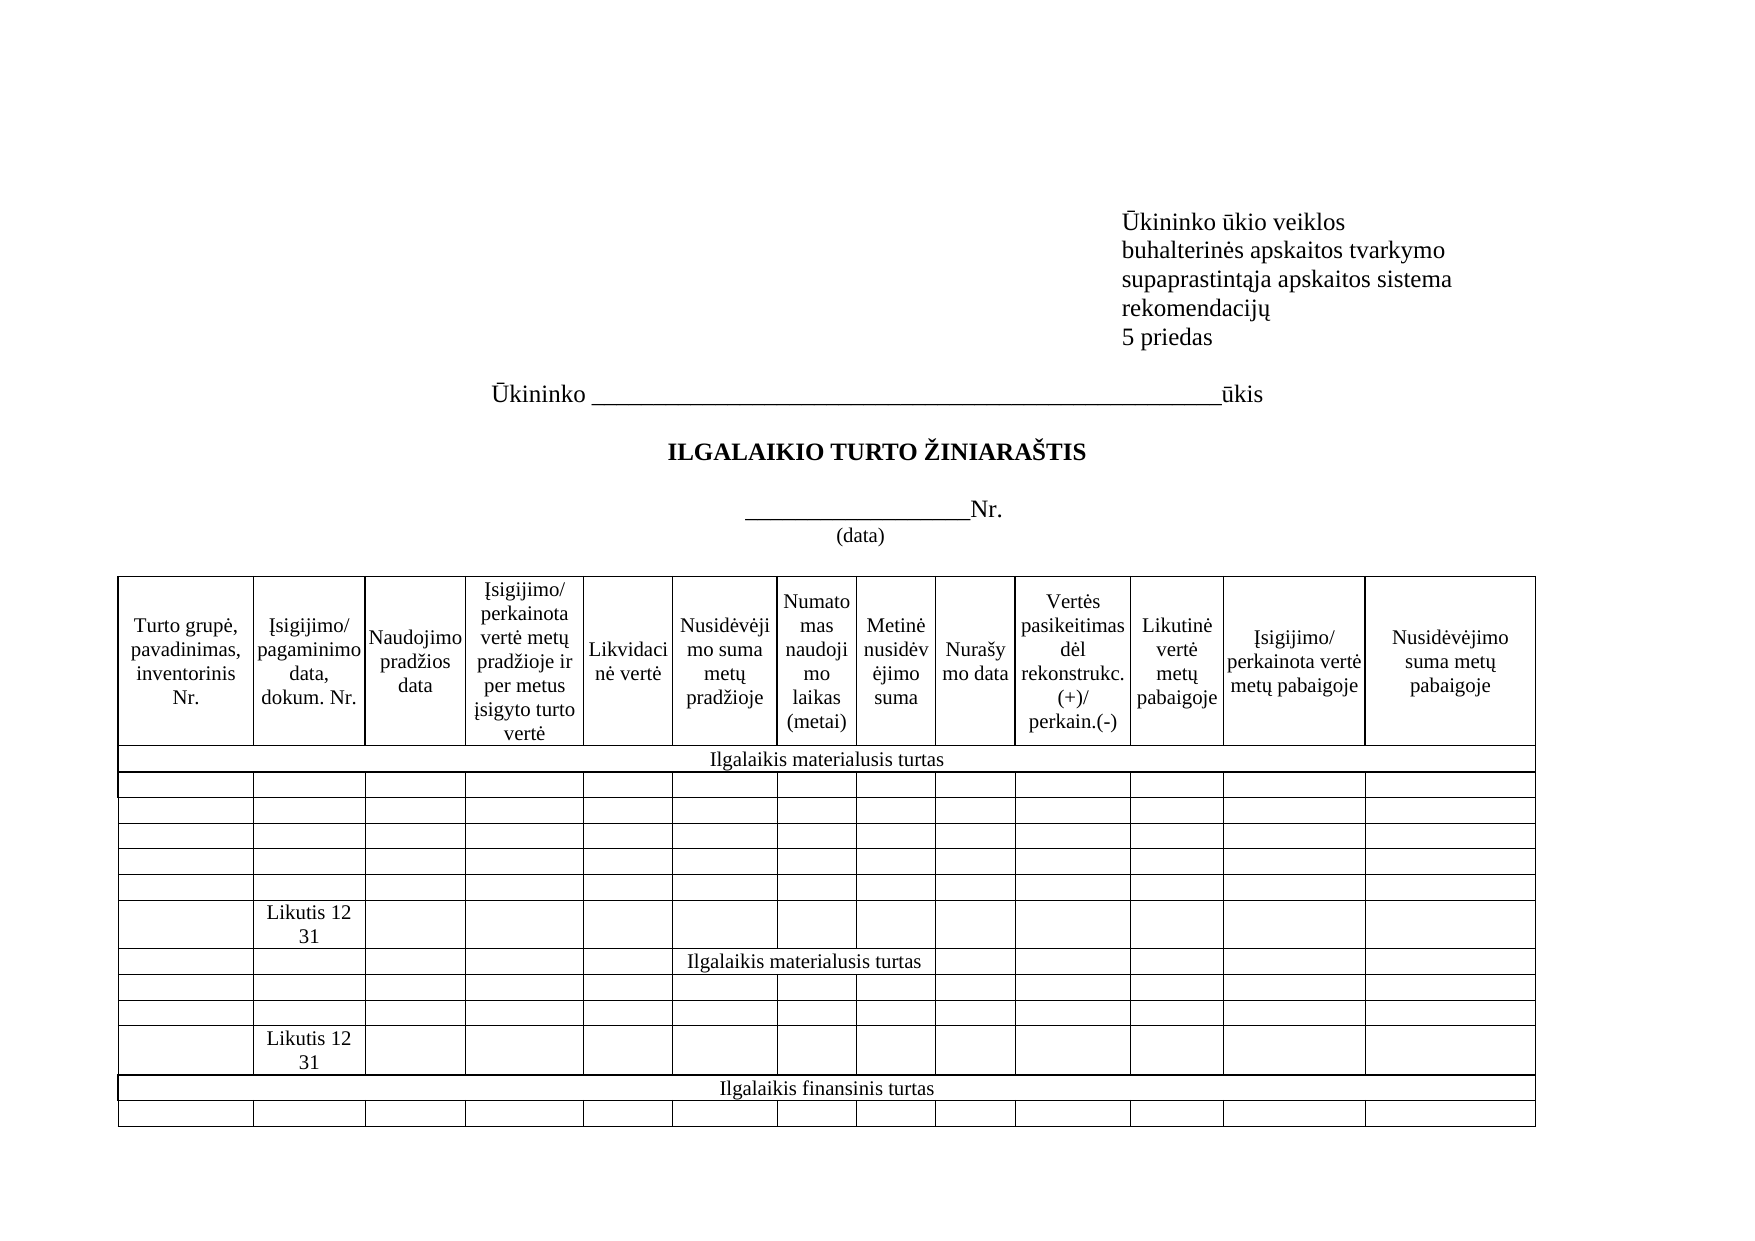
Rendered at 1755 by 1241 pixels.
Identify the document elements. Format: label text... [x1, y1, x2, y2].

table_cell [778, 875, 856, 899]
table_cell [936, 975, 1015, 1000]
table_header Nusidėvėjimo suma metų pradžioje [673, 577, 776, 745]
table_cell [1131, 798, 1223, 822]
table_cell [673, 849, 777, 874]
table_header Nusidėvėjimo suma metų pabaigoje [1366, 577, 1535, 745]
table_cell [119, 949, 253, 974]
table_cell [466, 949, 583, 974]
text supaprastintąja apskaitos sistema [118, 264, 1636, 293]
table_cell [673, 1101, 777, 1126]
table_cell [1224, 798, 1365, 822]
table_cell [254, 1101, 365, 1126]
table_cell [119, 798, 253, 822]
table_cell [1131, 773, 1223, 797]
table_cell Ilgalaikis materialusis turtas [673, 949, 935, 974]
table_cell [778, 798, 856, 822]
table_cell [466, 824, 583, 848]
table_cell [1224, 773, 1365, 797]
table_cell [857, 1101, 935, 1126]
table_cell [1366, 1001, 1535, 1025]
table_cell [119, 773, 253, 797]
table_cell [584, 875, 672, 899]
table_cell [1016, 949, 1130, 974]
table_cell [1016, 875, 1130, 899]
table_cell [1224, 1101, 1365, 1126]
table_cell [466, 773, 583, 797]
table_cell [936, 1026, 1015, 1074]
table_cell [466, 901, 583, 948]
table_cell [1131, 824, 1223, 848]
table_cell [1016, 773, 1130, 797]
table_cell [366, 949, 465, 974]
table_cell [936, 773, 1015, 797]
table_cell [1366, 901, 1535, 948]
table_cell [119, 849, 253, 874]
table_cell [584, 949, 672, 974]
table_cell [584, 1101, 672, 1126]
table_cell [1366, 949, 1535, 974]
table_cell [119, 975, 253, 1000]
table_cell [1131, 1101, 1223, 1126]
table_cell [1366, 849, 1535, 874]
table_cell [936, 824, 1015, 848]
table_header Metinė nusidėvėjimo suma [857, 577, 935, 745]
table_cell [1016, 849, 1130, 874]
table_header Įsigijimo/pagaminimo data, dokum. Nr. [254, 577, 364, 745]
table_cell [936, 949, 1015, 974]
table_cell [466, 1101, 583, 1126]
table_cell Likutis 12 31 [254, 1026, 365, 1074]
table_cell [1366, 1026, 1535, 1074]
table_cell [119, 824, 253, 848]
table_cell [466, 875, 583, 899]
table_cell [673, 798, 777, 822]
table_cell [1131, 1001, 1223, 1025]
text __________________Nr. [118, 494, 1636, 523]
table_cell [673, 975, 777, 1000]
text Ūkininko ūkio veiklos [118, 207, 1636, 235]
table_cell [778, 824, 856, 848]
table_cell [1224, 975, 1365, 1000]
table_cell [584, 824, 672, 848]
table_cell [1366, 824, 1535, 848]
table_cell [778, 975, 856, 1000]
table_cell [1131, 875, 1223, 899]
table_cell [366, 773, 465, 797]
table_cell [584, 901, 672, 948]
table_cell [936, 798, 1015, 822]
table_cell [673, 773, 777, 797]
text buhalterinės apskaitos tvarkymo [118, 235, 1636, 264]
table_cell [1131, 1026, 1223, 1074]
text ILGALAIKIO TURTO ŽINIARAŠTIS [118, 437, 1636, 465]
table_cell [366, 901, 465, 948]
table_cell Ilgalaikis finansinis turtas [119, 1076, 1535, 1100]
table_cell [1366, 875, 1535, 899]
table_cell [366, 1101, 465, 1126]
text rekomendacijų [118, 293, 1636, 322]
table_cell [254, 798, 365, 822]
table_cell [1016, 1026, 1130, 1074]
table_cell [936, 1001, 1015, 1025]
table_cell [254, 875, 365, 899]
table_cell [1224, 875, 1365, 899]
table_cell [584, 849, 672, 874]
table_cell [857, 1026, 935, 1074]
table_cell [1224, 901, 1365, 948]
table_cell [1016, 975, 1130, 1000]
table_cell [1016, 798, 1130, 822]
table_cell [466, 975, 583, 1000]
table_cell [366, 875, 465, 899]
table_cell [857, 975, 935, 1000]
table_cell [673, 1026, 777, 1074]
table_cell [1224, 1026, 1365, 1074]
table_cell [778, 773, 856, 797]
table_cell [119, 1026, 253, 1074]
table_cell [936, 901, 1015, 948]
table_cell [857, 875, 935, 899]
table_cell [778, 1001, 856, 1025]
table_cell [366, 798, 465, 822]
table_cell Likutis 12 31 [254, 901, 365, 948]
text (data) [118, 523, 1636, 547]
table_cell [1016, 1101, 1130, 1126]
table_cell [1224, 1001, 1365, 1025]
table_cell [936, 849, 1015, 874]
table_cell [584, 975, 672, 1000]
table_cell [1366, 773, 1535, 797]
table_cell [119, 1001, 253, 1025]
table_header Nurašymo data [936, 577, 1014, 745]
table_cell [254, 949, 365, 974]
table_header Numatomas naudojimo laikas (metai) [778, 577, 856, 745]
table_cell [366, 975, 465, 1000]
table_cell [466, 1001, 583, 1025]
table_header Naudojimo pradžios data [366, 577, 465, 745]
table_cell [366, 824, 465, 848]
table_cell [366, 1026, 465, 1074]
table_cell [857, 824, 935, 848]
table_cell [584, 798, 672, 822]
table_cell [778, 1026, 856, 1074]
table_cell [673, 901, 777, 948]
table_cell [1366, 975, 1535, 1000]
table_header Įsigijimo/perkainota vertė metų pabaigoje [1224, 577, 1364, 745]
table_cell [673, 1001, 777, 1025]
table_cell [1131, 849, 1223, 874]
table_cell [857, 849, 935, 874]
table_cell [1016, 1001, 1130, 1025]
table_cell [466, 1026, 583, 1074]
table_cell [366, 1001, 465, 1025]
table_cell [857, 798, 935, 822]
table_cell [1224, 849, 1365, 874]
table_header Vertės pasikeitimas dėl rekonstrukc.(+)/ perkain.(-) [1016, 577, 1130, 745]
text Ūkininko ūkis [118, 379, 1636, 408]
text 5 priedas [118, 322, 1636, 350]
table_cell Ilgalaikis materialusis turtas [119, 746, 1535, 771]
table_cell [584, 1001, 672, 1025]
table_cell [1131, 949, 1223, 974]
table_header Turto grupė, pavadinimas, inventorinis Nr. [119, 577, 253, 745]
table_cell [1016, 901, 1130, 948]
table_cell [1224, 949, 1365, 974]
table_cell [466, 849, 583, 874]
table_header Įsigijimo/perkainota vertė metų pradžioje ir per metus įsigyto turto vertė [466, 577, 583, 745]
table_cell [673, 824, 777, 848]
table_cell [857, 1001, 935, 1025]
table_cell [119, 901, 253, 948]
table_cell [119, 1101, 253, 1126]
table_cell [778, 849, 856, 874]
table_cell [1366, 1101, 1535, 1126]
table_cell [254, 824, 365, 848]
table_cell [254, 849, 365, 874]
table_cell [119, 875, 253, 899]
table_header Likutinė vertė metų pabaigoje [1131, 577, 1223, 745]
table_cell [1131, 901, 1223, 948]
table_cell [1131, 975, 1223, 1000]
table_cell [857, 773, 935, 797]
table_cell [466, 798, 583, 822]
table_cell [254, 773, 365, 797]
table_cell [857, 901, 935, 948]
table_cell [1224, 824, 1365, 848]
table_cell [673, 875, 777, 899]
table_cell [1366, 798, 1535, 822]
table_cell [366, 849, 465, 874]
table_cell [936, 875, 1015, 899]
table_cell [254, 1001, 365, 1025]
table_cell [778, 1101, 856, 1126]
table_cell [936, 1101, 1015, 1126]
table_header Likvidacinė vertė [584, 577, 672, 745]
table_cell [254, 975, 365, 1000]
table_cell [1016, 824, 1130, 848]
table_cell [778, 901, 856, 948]
table_cell [584, 773, 672, 797]
table_cell [584, 1026, 672, 1074]
